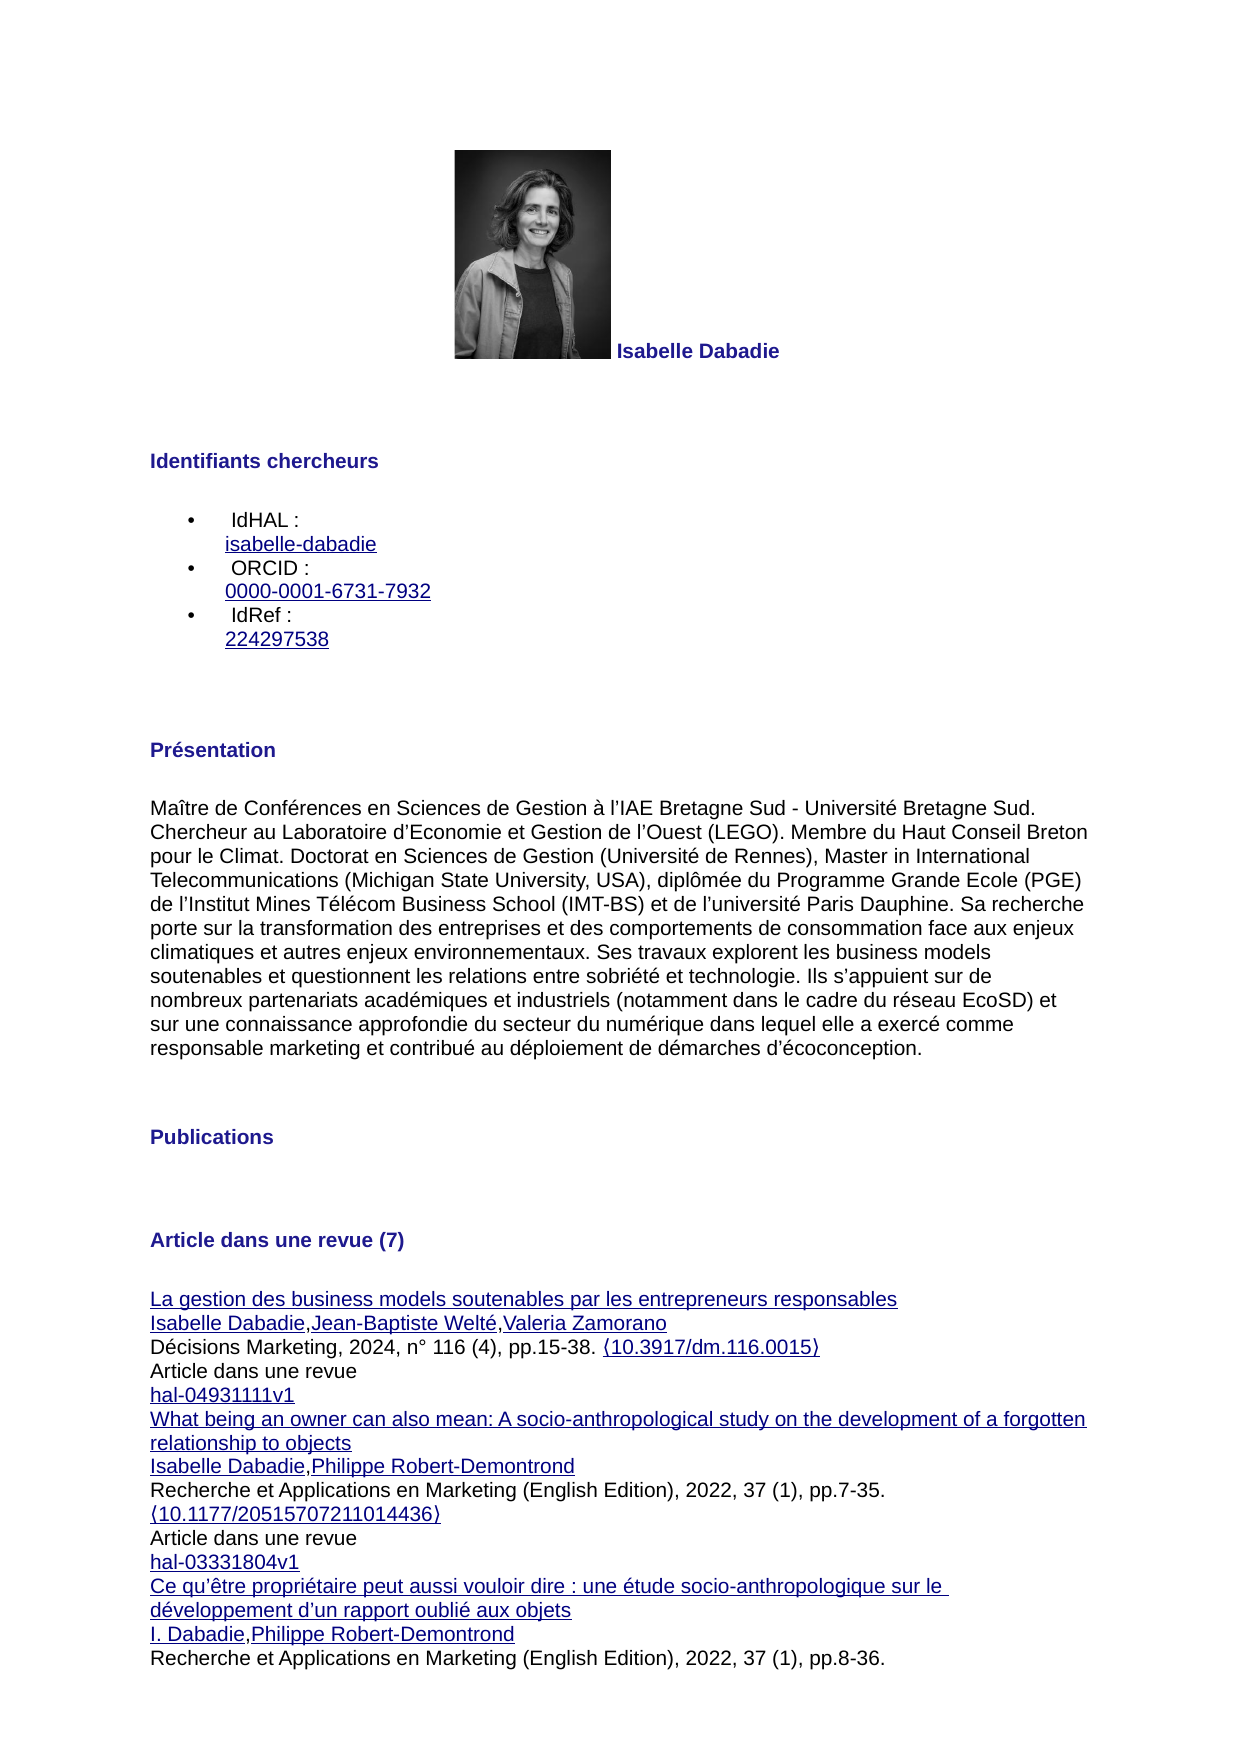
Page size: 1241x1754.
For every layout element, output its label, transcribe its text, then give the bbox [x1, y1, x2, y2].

list isabelle-dabadie [187, 531, 1090, 555]
table_cell Ce qu’être propriétaire peut aussi vouloir dire : une étude socio-anthropologique sur le développement d’un rapport oublié aux objets I. Dabadie,Philippe Robert-Demontrond Recherche et Applications en Marketing (English Edition), 2022, 37 (1), pp.8-36. [150, 1574, 1090, 1670]
list 224297538 [187, 627, 1090, 651]
subtitle Isabelle Dabadie [150, 150, 1090, 363]
table_cell What being an owner can also mean: A socio-anthropological study on the development of a forgotten relationship to objects Isabelle Dabadie,Philippe Robert-Demontrond Recherche et Applications en Marketing (English Edition), 2022, 37 (1), pp.7-35. ⟨10.1177/20515707211014436⟩ Article dans une revue hal-03331804v1 [150, 1406, 1090, 1574]
picture [454, 150, 611, 359]
text Maître de Conférences en Sciences de Gestion à l’IAE Bretagne Sud - Université Bretagne Sud. Chercheur au Laboratoire d’Economie et Gestion de l’Ouest (LEGO). Membre du Haut Conseil Breton pour le Climat. Doctorat en Sciences de Gestion (Université de Rennes), Master in International Telecommunications (Michigan State University, USA), diplômée du Programme Grande Ecole (PGE) de l’Institut Mines Télécom Business School (IMT-BS) et de l’université Paris Dauphine. Sa recherche porte sur la transformation des entreprises et des comportements de consommation face aux enjeux climatiques et autres enjeux environnementaux. Ses travaux explorent les business models soutenables et questionnent les relations entre sobriété et technologie. Ils s’appuient sur de nombreux partenariats académiques et industriels (notamment dans le cadre du réseau EcoSD) et sur une connaissance approfondie du secteur du numérique dans lequel elle a exercé comme responsable marketing et contribué au déploiement de démarches d’écoconception. [150, 796, 1090, 1059]
table_header La gestion des business models soutenables par les entrepreneurs responsables Isabelle Dabadie,Jean-Baptiste Welté,Valeria Zamorano Décisions Marketing, 2024, n° 116 (4), pp.15-38. ⟨10.3917/dm.116.0015⟩ Article dans une revue hal-04931111v1 [150, 1287, 1090, 1406]
subtitle Présentation [150, 738, 1090, 762]
subtitle Publications [150, 1125, 1090, 1149]
list IdHAL : [187, 507, 1090, 531]
subtitle Identifiants chercheurs [150, 449, 1090, 473]
list ORCID : [187, 555, 1090, 579]
subtitle Article dans une revue (7) [150, 1228, 1090, 1252]
list 0000-0001-6731-7932 [187, 579, 1090, 603]
list IdRef : [187, 603, 1090, 627]
